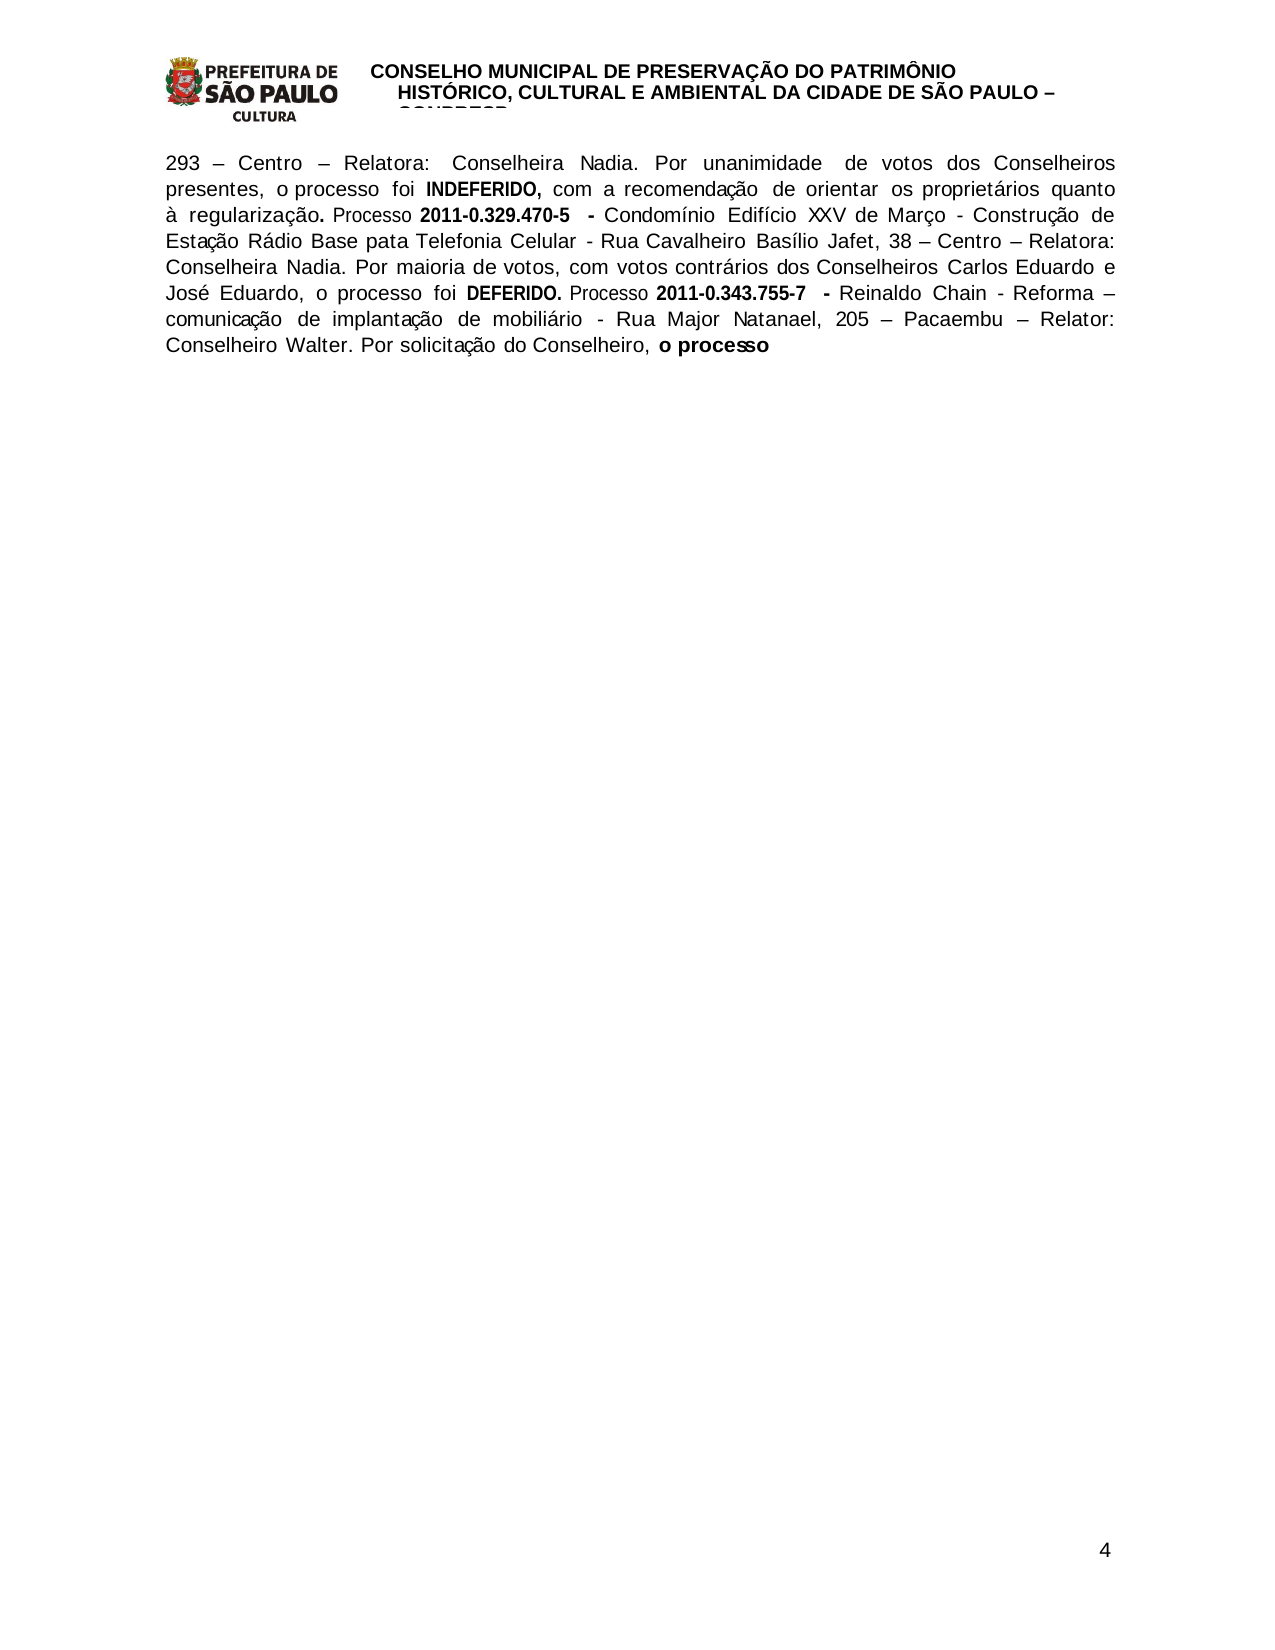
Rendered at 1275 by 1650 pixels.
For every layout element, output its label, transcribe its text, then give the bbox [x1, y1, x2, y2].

text 293 – Centro – Relatora: Conselheira Nadia. Por unanimidade de votos dos Conselheiros presentes, o processo foi INDEFERIDO, com a recomendação de orientar os proprietários quanto à regularização. Processo 2011-0.329.470-5 - Condomínio Edifício XXV de Março - Construção de Estação Rádio Base pata Telefonia Celular - Rua Cavalheiro Basílio Jafet, 38 – Centro – Relatora: Conselheira Nadia. Por maioria de votos, com votos contrários dos Conselheiros Carlos Eduardo e José Eduardo, o processo foi DEFERIDO. Processo 2011-0.343.755-7 - Reinaldo Chain - Reforma – comunicação de implantação de mobiliário - Rua Major Natanael, 205 – Pacaembu – Relator: Conselheiro Walter. Por solicitação do Conselheiro, o processo [165, 150, 1115, 357]
